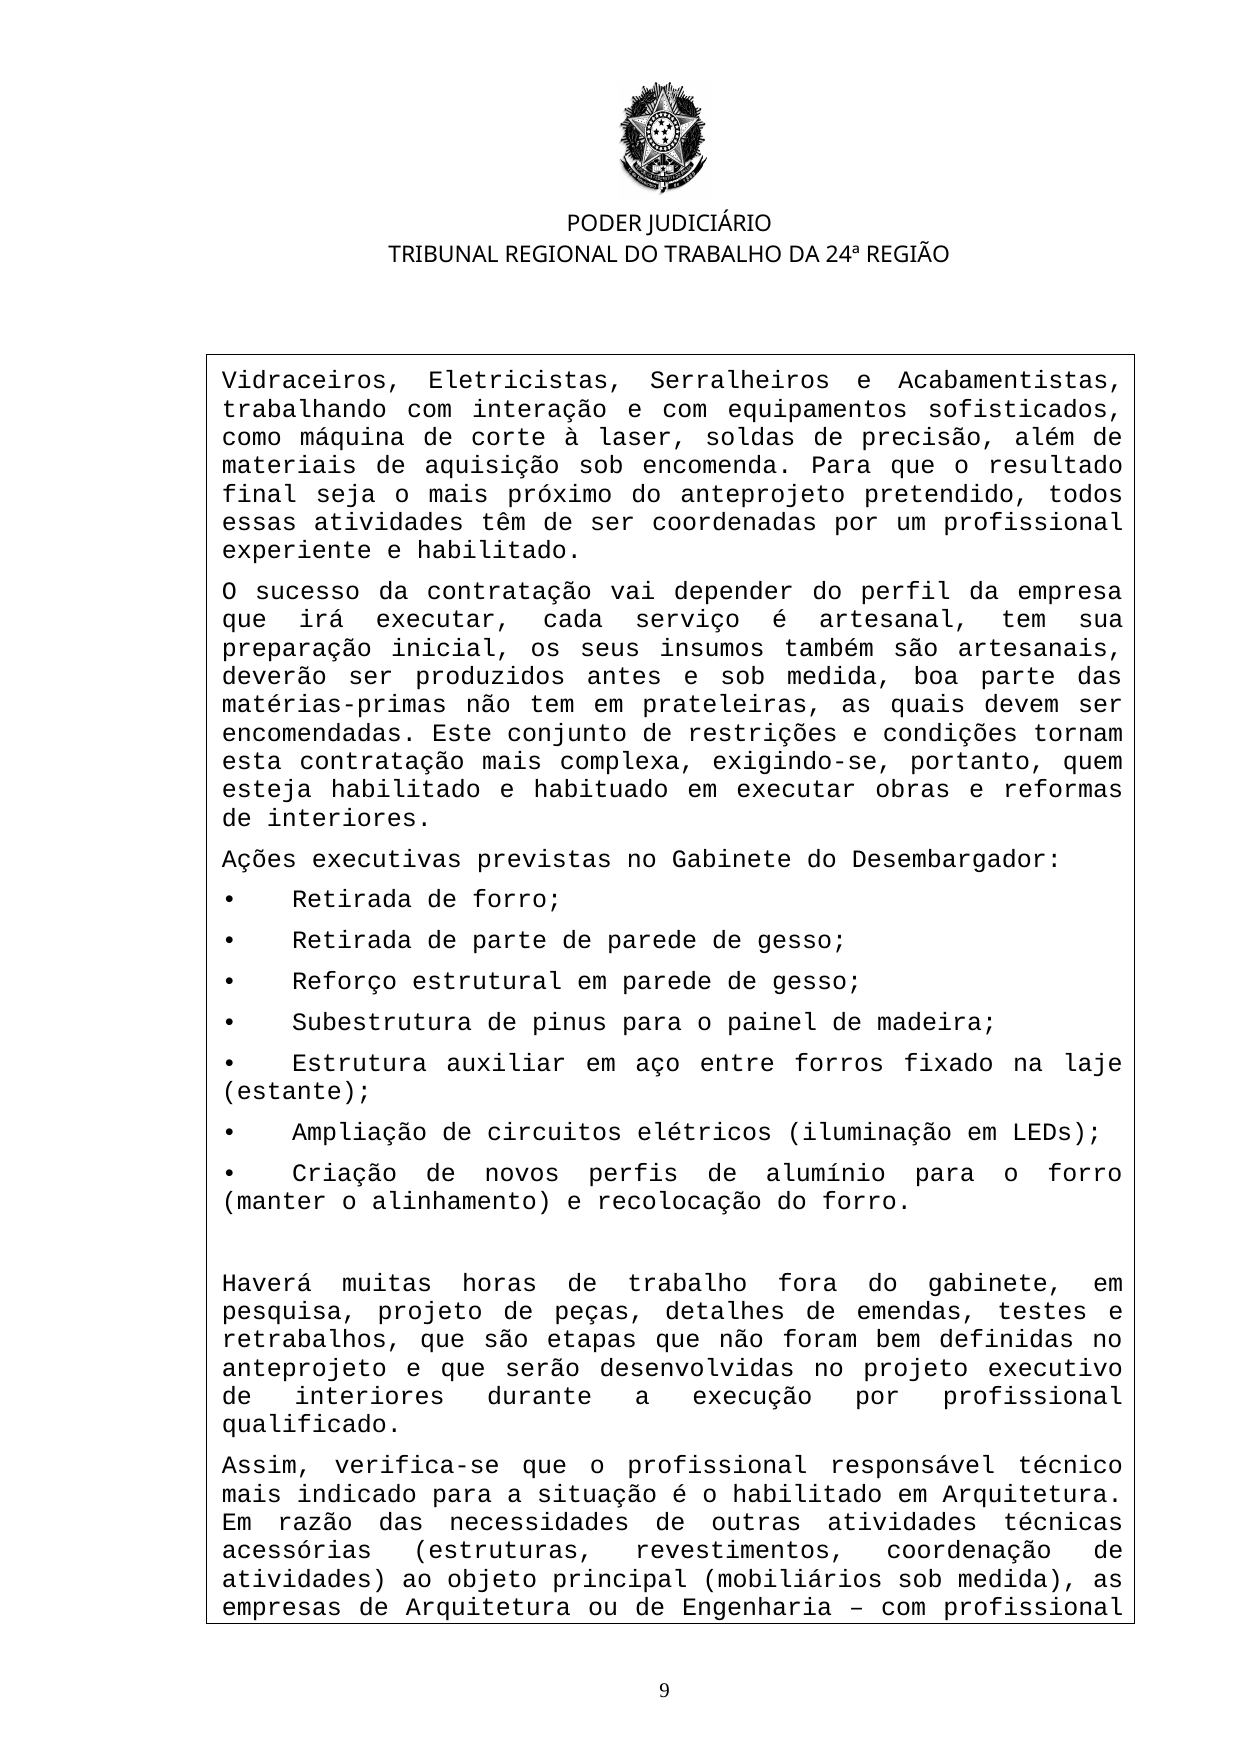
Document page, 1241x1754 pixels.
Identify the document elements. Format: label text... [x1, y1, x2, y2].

picture [618, 82, 711, 200]
table_cell Vidraceiros, Eletricistas, Serralheiros e Acabamentistas, trabalhando com interação e com equipamentos sofisticados, como máquina de corte à laser, soldas de precisão, além de materiais de aquisição sob encomenda. Para que o resultado final seja o mais próximo do anteprojeto pretendido, todos essas atividades têm de ser coordenadas por um profissional experiente e habilitado. O sucesso da contratação vai depender do perfil da empresa que irá executar, cada serviço é artesanal, tem sua preparação inicial, os seus insumos também são artesanais, deverão ser produzidos antes e sob medida, boa parte das matérias-primas não tem em prateleiras, as quais devem ser encomendadas. Este conjunto de restrições e condições tornam esta contratação mais complexa, exigindo-se, portanto, quem esteja habilitado e habituado em executar obras e reformas de interiores. Ações executivas previstas no Gabinete do Desembargador: • Retirada de forro; • Retirada de parte de parede de gesso; • Reforço estrutural em parede de gesso; • Subestrutura de pinus para o painel de madeira; • Estrutura auxiliar em aço entre forros fixado na laje (estante); • Ampliação de circuitos elétricos (iluminação em LEDs); • Criação de novos perfis de alumínio para o forro (manter o alinhamento) e recolocação do forro. Haverá muitas horas de trabalho fora do gabinete, em pesquisa, projeto de peças, detalhes de emendas, testes e retrabalhos, que são etapas que não foram bem definidas no anteprojeto e que serão desenvolvidas no projeto executivo de interiores durante a execução por profissional qualificado. Assim, verifica-se que o profissional responsável técnico mais indicado para a situação é o habilitado em Arquitetura. Em razão das necessidades de outras atividades técnicas acessórias (estruturas, revestimentos, coordenação de atividades) ao objeto principal (mobiliários sob medida), as empresas de Arquitetura ou de Engenharia – com profissional [207, 355, 1134, 1623]
